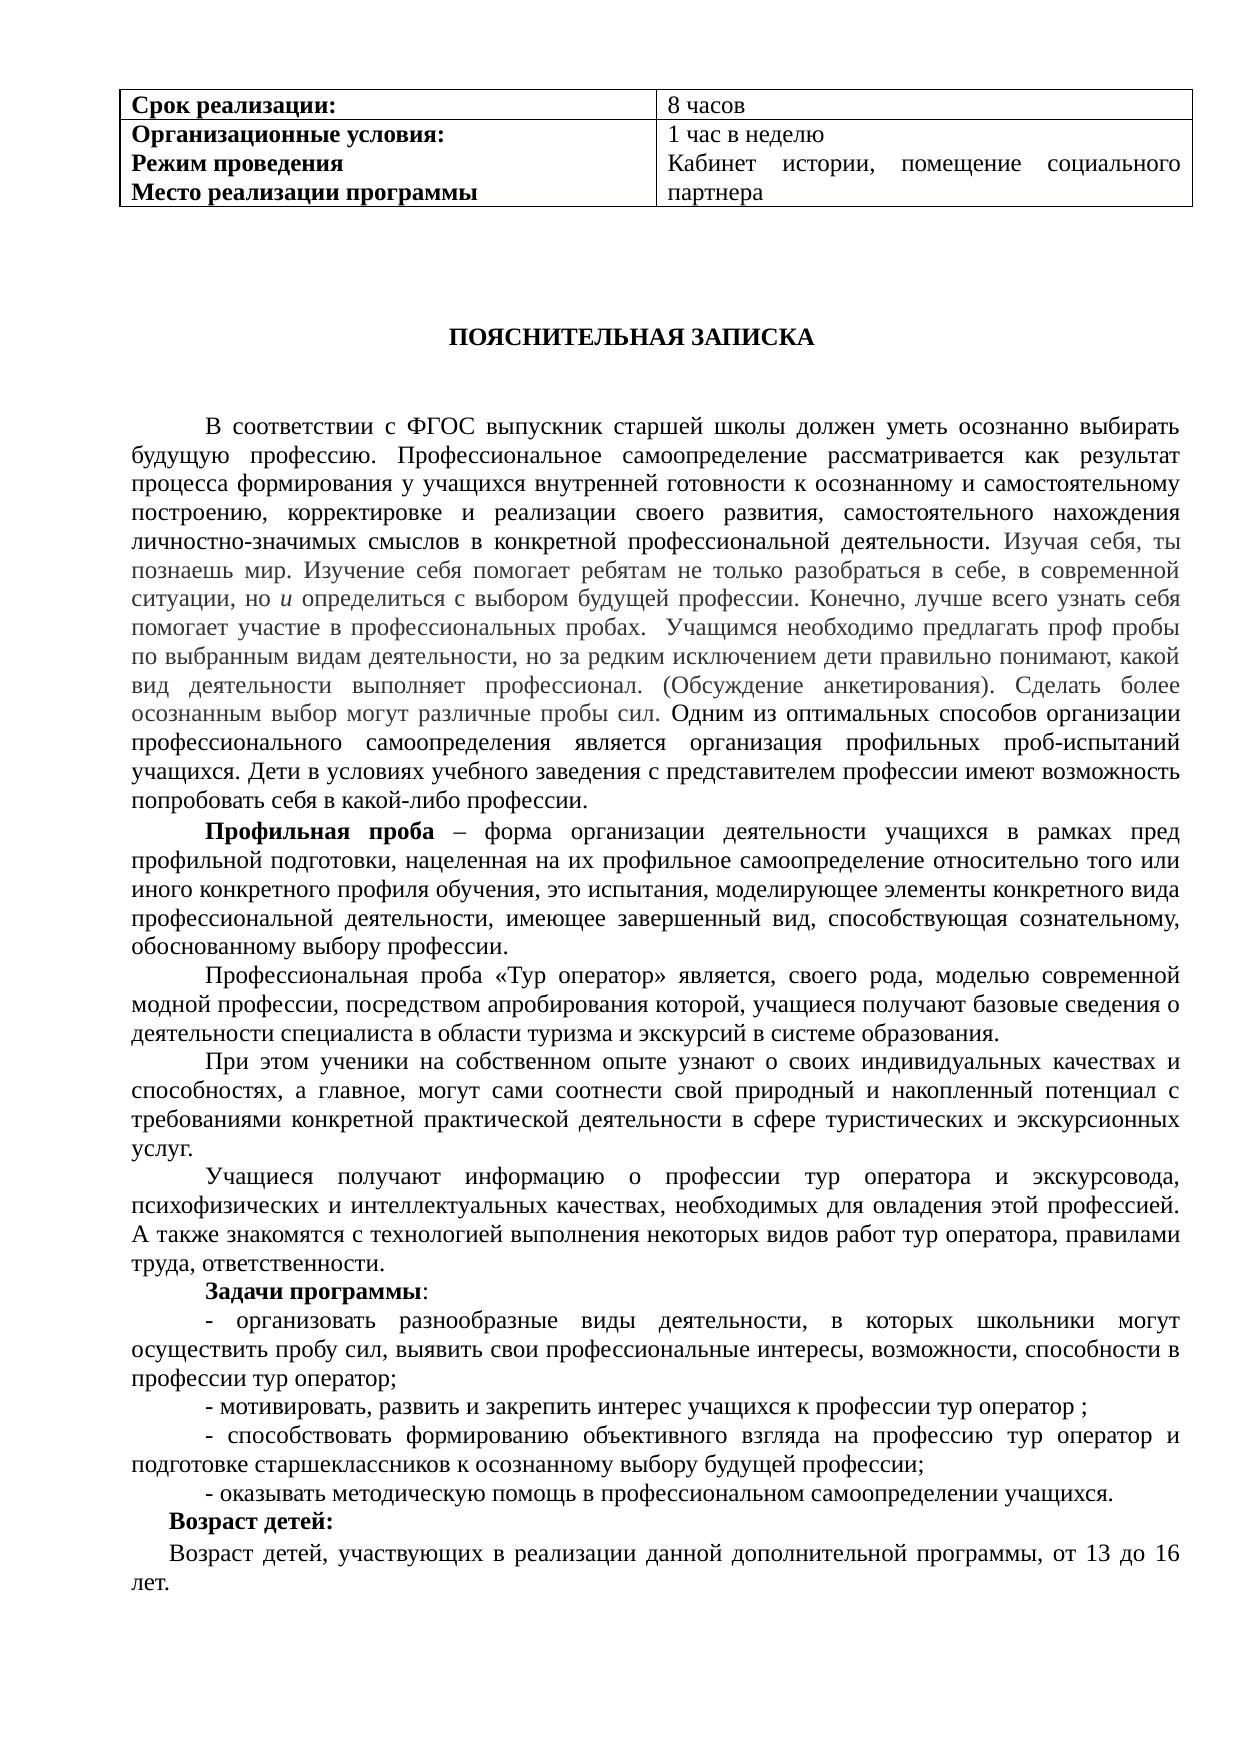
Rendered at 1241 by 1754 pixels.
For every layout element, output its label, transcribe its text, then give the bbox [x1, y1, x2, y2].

text При этом ученики на собственном опыте узнают о своих индивидуальных качествах и способностях, а главное, могут сами соотнести свой природный и накопленный потенциал с требованиями конкретной практической деятельности в сфере туристических и экскурсионных услуг. [131, 1046, 1181, 1161]
text ПОЯСНИТЕЛЬНАЯ ЗАПИСКА [131, 322, 1181, 351]
text Учащиеся получают информацию о профессии тур оператора и экскурсовода, психофизических и интеллектуальных качествах, необходимых для овладения этой профессией. А также знакомятся с технологией выполнения некоторых видов работ тур оператора, правилами труда, ответственности. [131, 1161, 1181, 1276]
text - организовать разнообразные виды деятельности, в которых школьники могут осуществить пробу сил, выявить свои профессиональные интересы, возможности, способности в профессии тур оператор; [131, 1305, 1181, 1391]
table_cell 1 час в неделю Кабинет истории, помещение социального партнера [657, 120, 1192, 206]
table_cell Организационные условия: Режим проведения Место реализации программы [121, 120, 656, 206]
text Возраст детей, участвующих в реализации данной дополнительной программы, от 13 до 16 лет. [131, 1538, 1181, 1596]
text - оказывать методическую помощь в профессиональном самоопределении учащихся. [131, 1478, 1181, 1506]
text Профильная проба – форма организации деятельности учащихся в рамках пред профильной подготовки, нацеленная на их профильное самоопределение относительно того или иного конкретного профиля обучения, это испытания, моделирующее элементы конкретного вида профессиональной деятельности, имеющее завершенный вид, способствующая сознательному, обоснованному выбору профессии. [131, 816, 1181, 960]
text - способствовать формированию объективного взгляда на профессию тур оператор и подготовке старшеклассников к осознанному выбору будущей профессии; [131, 1420, 1181, 1478]
text Возраст детей: [131, 1506, 1181, 1535]
text - мотивировать, развить и закрепить интерес учащихся к профессии тур оператор ; [131, 1391, 1181, 1420]
table_cell 8 часов [657, 90, 1192, 118]
text Профессиональная проба «Тур оператор» является, своего рода, моделью современной модной профессии, посредством апробирования которой, учащиеся получают базовые сведения о деятельности специалиста в области туризма и экскурсий в системе образования. [131, 960, 1181, 1046]
text В соответствии с ФГОС выпускник старшей школы должен уметь осознанно выбирать будущую профессию. Профессиональное самоопределение рассматривается как результат процесса формирования у учащихся внутренней готовности к осознанному и самостоятельному построению, корректировке и реализации своего развития, самостоятельного нахождения личностно-значимых смыслов в конкретной профессиональной деятельности. Изучая себя, ты познаешь мир. Изучение себя помогает ребятам не только разобраться в себе, в современной ситуации, но и определиться с выбором будущей профессии. Конечно, лучше всего узнать себя помогает участие в профессиональных пробах. Учащимся необходимо предлагать проф пробы по выбранным видам деятельности, но за редким исключением дети правильно понимают, какой вид деятельности выполняет профессионал. (Обсуждение анкетирования). Сделать более осознанным выбор могут различные пробы сил. Одним из оптимальных способов организации профессионального самоопределения является организация профильных проб-испытаний учащихся. Дети в условиях учебного заведения с представителем профессии имеют возможность попробовать себя в какой-либо профессии. [131, 411, 1181, 813]
text Задачи программы: [131, 1276, 1181, 1305]
table_cell Срок реализации: [121, 90, 656, 118]
